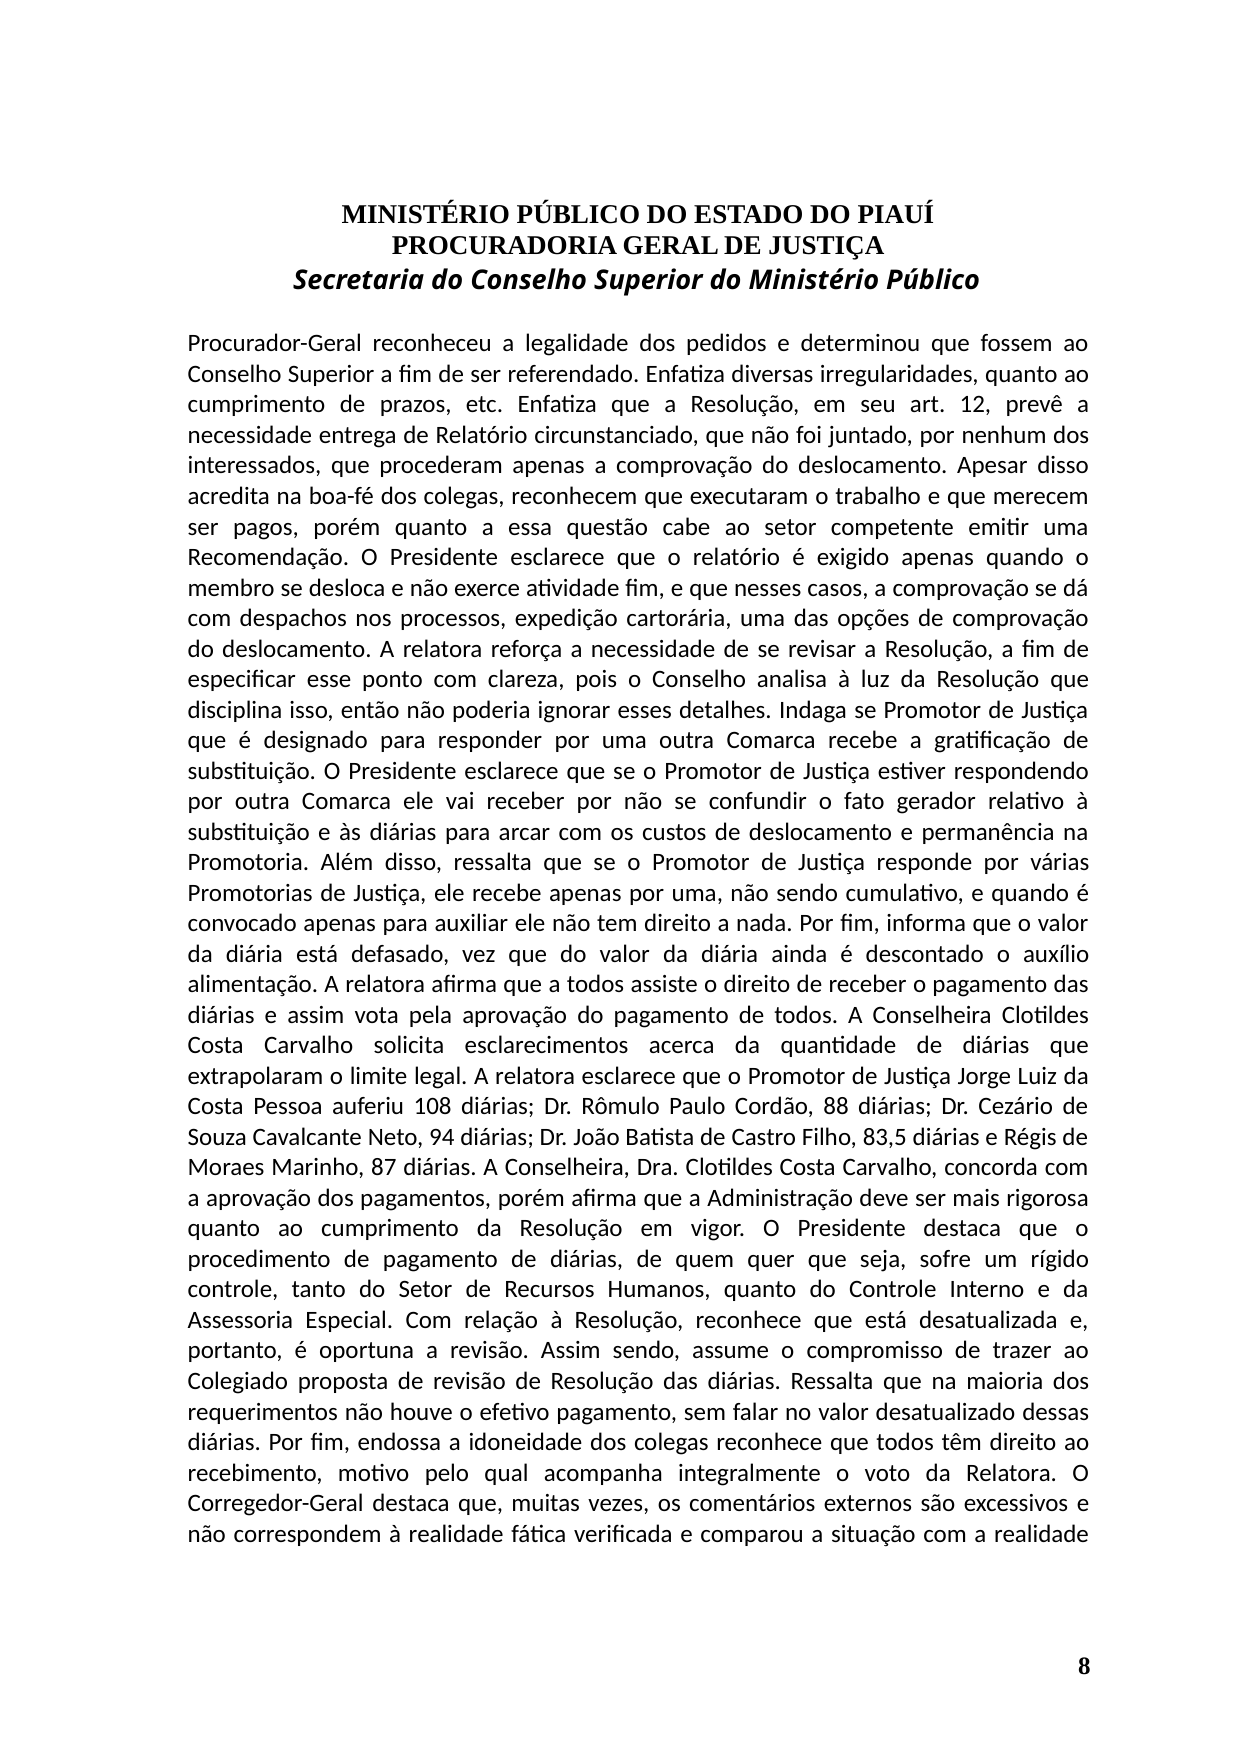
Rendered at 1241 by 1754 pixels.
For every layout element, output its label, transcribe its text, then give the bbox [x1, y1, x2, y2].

text Procurador-Geral reconheceu a legalidade dos pedidos e determinou que fossem ao Conselho Superior a fim de ser referendado. Enfatiza diversas irregularidades, quanto ao cumprimento de prazos, etc. Enfatiza que a Resolução, em seu art. 12, prevê a necessidade entrega de Relatório circunstanciado, que não foi juntado, por nenhum dos interessados, que procederam apenas a comprovação do deslocamento. Apesar disso acredita na boa-fé dos colegas, reconhecem que executaram o trabalho e que merecem ser pagos, porém quanto a essa questão cabe ao setor competente emitir uma Recomendação. O Presidente esclarece que o relatório é exigido apenas quando o membro se desloca e não exerce atividade fim, e que nesses casos, a comprovação se dá com despachos nos processos, expedição cartorária, uma das opções de comprovação do deslocamento. A relatora reforça a necessidade de se revisar a Resolução, a fim de especificar esse ponto com clareza, pois o Conselho analisa à luz da Resolução que disciplina isso, então não poderia ignorar esses detalhes. Indaga se Promotor de Justiça que é designado para responder por uma outra Comarca recebe a gratificação de substituição. O Presidente esclarece que se o Promotor de Justiça estiver respondendo por outra Comarca ele vai receber por não se confundir o fato gerador relativo à substituição e às diárias para arcar com os custos de deslocamento e permanência na Promotoria. Além disso, ressalta que se o Promotor de Justiça responde por várias Promotorias de Justiça, ele recebe apenas por uma, não sendo cumulativo, e quando é convocado apenas para auxiliar ele não tem direito a nada. Por fim, informa que o valor da diária está defasado, vez que do valor da diária ainda é descontado o auxílio alimentação. A relatora afirma que a todos assiste o direito de receber o pagamento das diárias e assim vota pela aprovação do pagamento de todos. A Conselheira Clotildes Costa Carvalho solicita esclarecimentos acerca da quantidade de diárias que extrapolaram o limite legal. A relatora esclarece que o Promotor de Justiça Jorge Luiz da Costa Pessoa auferiu 108 diárias; Dr. Rômulo Paulo Cordão, 88 diárias; Dr. Cezário de Souza Cavalcante Neto, 94 diárias; Dr. João Batista de Castro Filho, 83,5 diárias e Régis de Moraes Marinho, 87 diárias. A Conselheira, Dra. Clotildes Costa Carvalho, concorda com a aprovação dos pagamentos, porém afirma que a Administração deve ser mais rigorosa quanto ao cumprimento da Resolução em vigor. O Presidente destaca que o procedimento de pagamento de diárias, de quem quer que seja, sofre um rígido controle, tanto do Setor de Recursos Humanos, quanto do Controle Interno e da Assessoria Especial. Com relação à Resolução, reconhece que está desatualizada e, portanto, é oportuna a revisão. Assim sendo, assume o compromisso de trazer ao Colegiado proposta de revisão de Resolução das diárias. Ressalta que na maioria dos requerimentos não houve o efetivo pagamento, sem falar no valor desatualizado dessas diárias. Por fim, endossa a idoneidade dos colegas reconhece que todos têm direito ao recebimento, motivo pelo qual acompanha integralmente o voto da Relatora. O Corregedor-Geral destaca que, muitas vezes, os comentários externos são excessivos e não correspondem à realidade fática verificada e comparou a situação com a realidade [187, 327, 1090, 1548]
